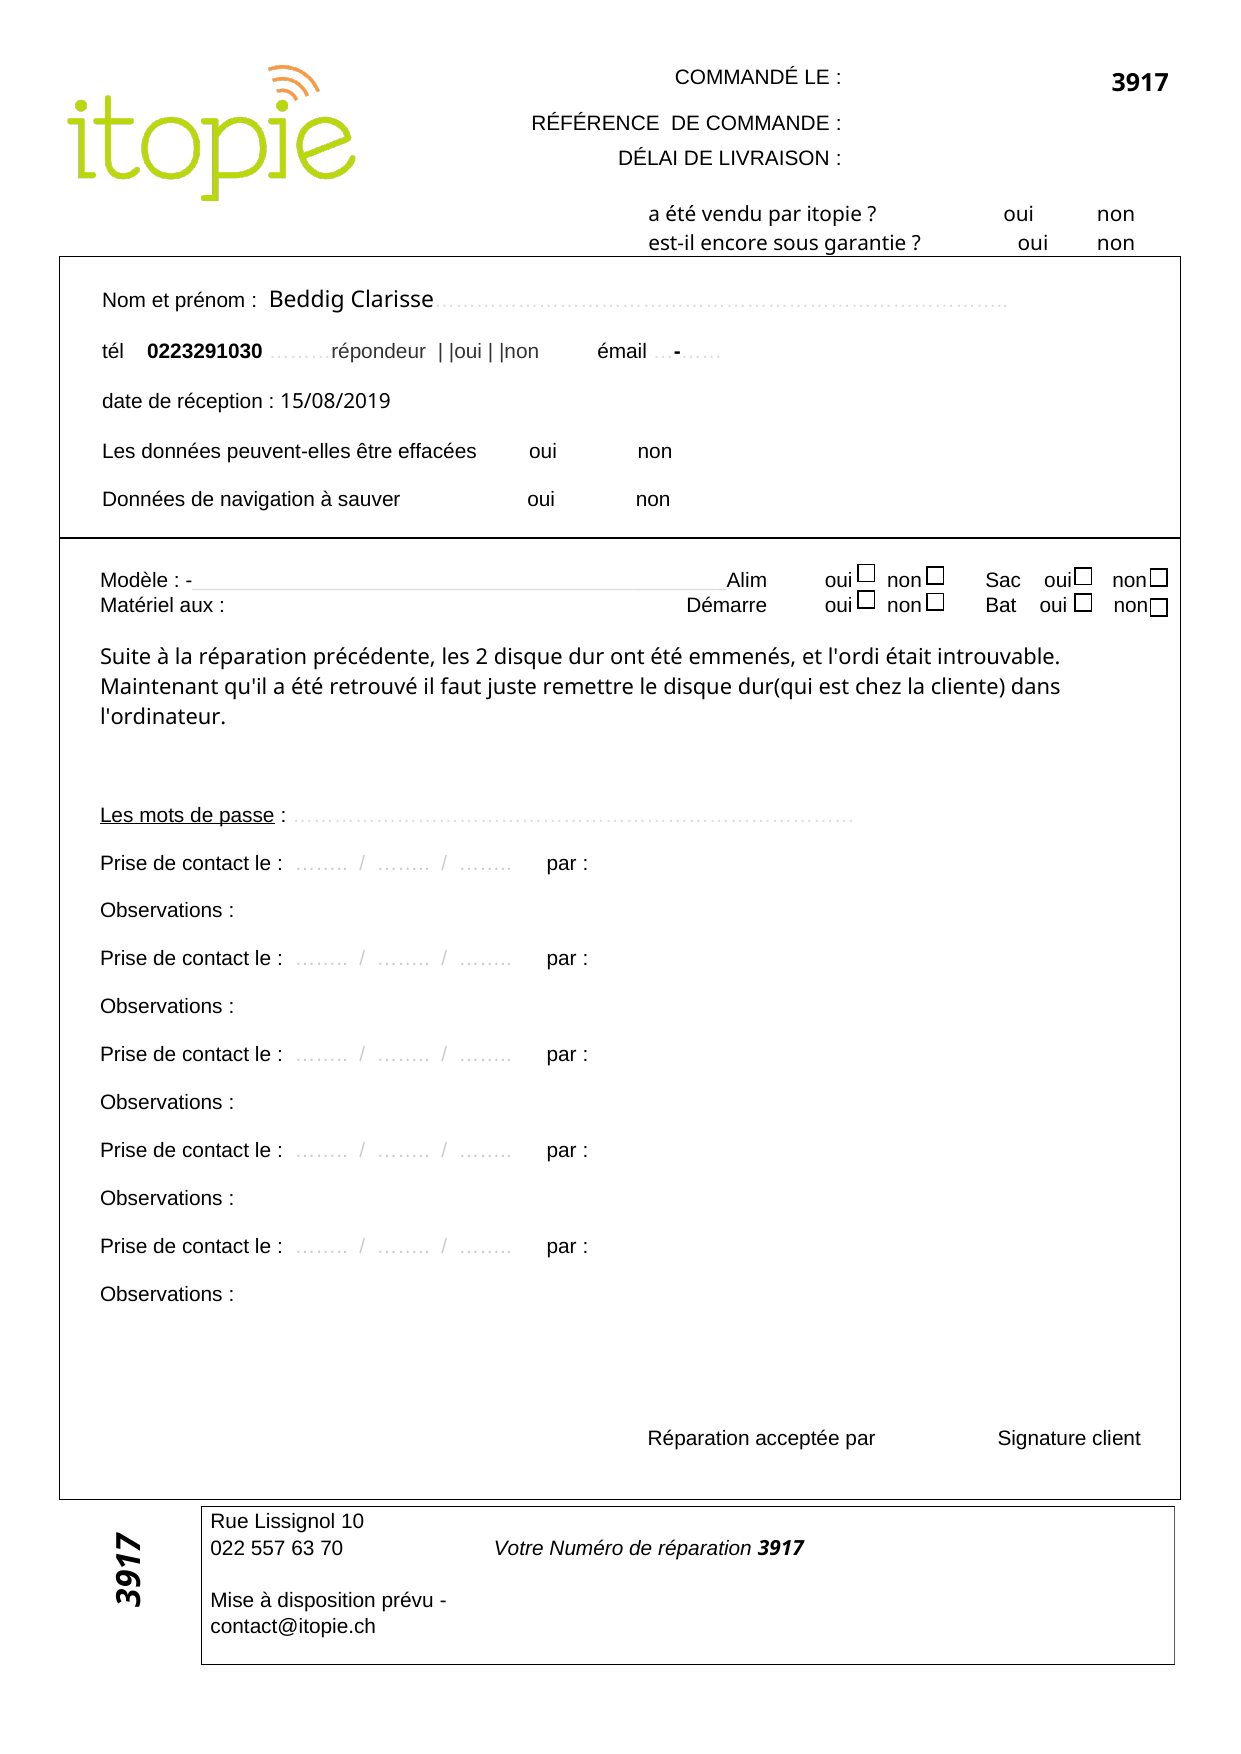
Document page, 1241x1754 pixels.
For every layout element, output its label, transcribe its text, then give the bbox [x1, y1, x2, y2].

text Prise de contact le : …….. / …….. / …….. par : [60, 1231, 1180, 1258]
text Prise de contact le : …….. / …….. / …….. par : [60, 847, 1180, 874]
text Modèle : - Alim oui non Sac oui non [879, 562, 925, 590]
text a été vendu par itopie ? oui non [59, 199, 1181, 228]
text Observations : [60, 1087, 1180, 1114]
table_cell RÉFÉRENCE DE COMMANDE : [490, 105, 847, 140]
text Matériel aux : Démarre oui non Bat oui non [60, 590, 1180, 617]
text tél 0223291030 ………répondeur | |oui | |non émail …-…… [60, 335, 1180, 362]
text Modèle : - Alim oui non Sac oui non [948, 562, 1180, 590]
text Données de navigation à sauver oui non [60, 484, 1180, 511]
text Nom et prénom : Beddig Clarisse……………………………………………………………………….. [60, 280, 1180, 314]
text Observations : [60, 1278, 1180, 1306]
table_header 3917 [847, 59, 1180, 104]
table_header Rue Lissignol 10 022 557 63 70 Votre Numéro de réparation 3917 Mise à disposition prévu - contact@itopie.ch [195, 1500, 1180, 1671]
text Observations : [60, 991, 1180, 1018]
text Les mots de passe : ……………………………………………………………………… [60, 799, 1180, 826]
table_header 3917 [59, 1500, 195, 1671]
text Réparation acceptée par Signature client [60, 1422, 1180, 1449]
text Prise de contact le : …….. / …….. / …….. par : [60, 1135, 1180, 1162]
table_header COMMANDÉ LE : [490, 59, 847, 104]
text Prise de contact le : …….. / …….. / …….. par : [60, 943, 1180, 970]
text Prise de contact le : …….. / …….. / …….. par : [60, 1039, 1180, 1066]
table_cell [847, 140, 1180, 175]
text date de réception : 15/08/2019 [60, 383, 1180, 415]
text Modèle : - Alim oui non Sac oui non [60, 562, 856, 590]
text Les données peuvent-elles être effacées oui non [60, 436, 1180, 463]
text est-il encore sous garantie ? oui non [59, 228, 1181, 256]
text Observations : [60, 895, 1180, 922]
text Suite à la réparation précédente, les 2 disque dur ont été emmenés, et l'ordi était introuvable. Maintenant qu'il a été retrouvé il faut juste remettre le disque dur(qui est chez la cliente) dans l'ordinateur. [60, 638, 1180, 731]
table_cell [847, 105, 1180, 140]
picture [67, 65, 356, 201]
text Observations : [60, 1183, 1180, 1210]
table_cell DÉLAI DE LIVRAISON : [490, 140, 847, 175]
